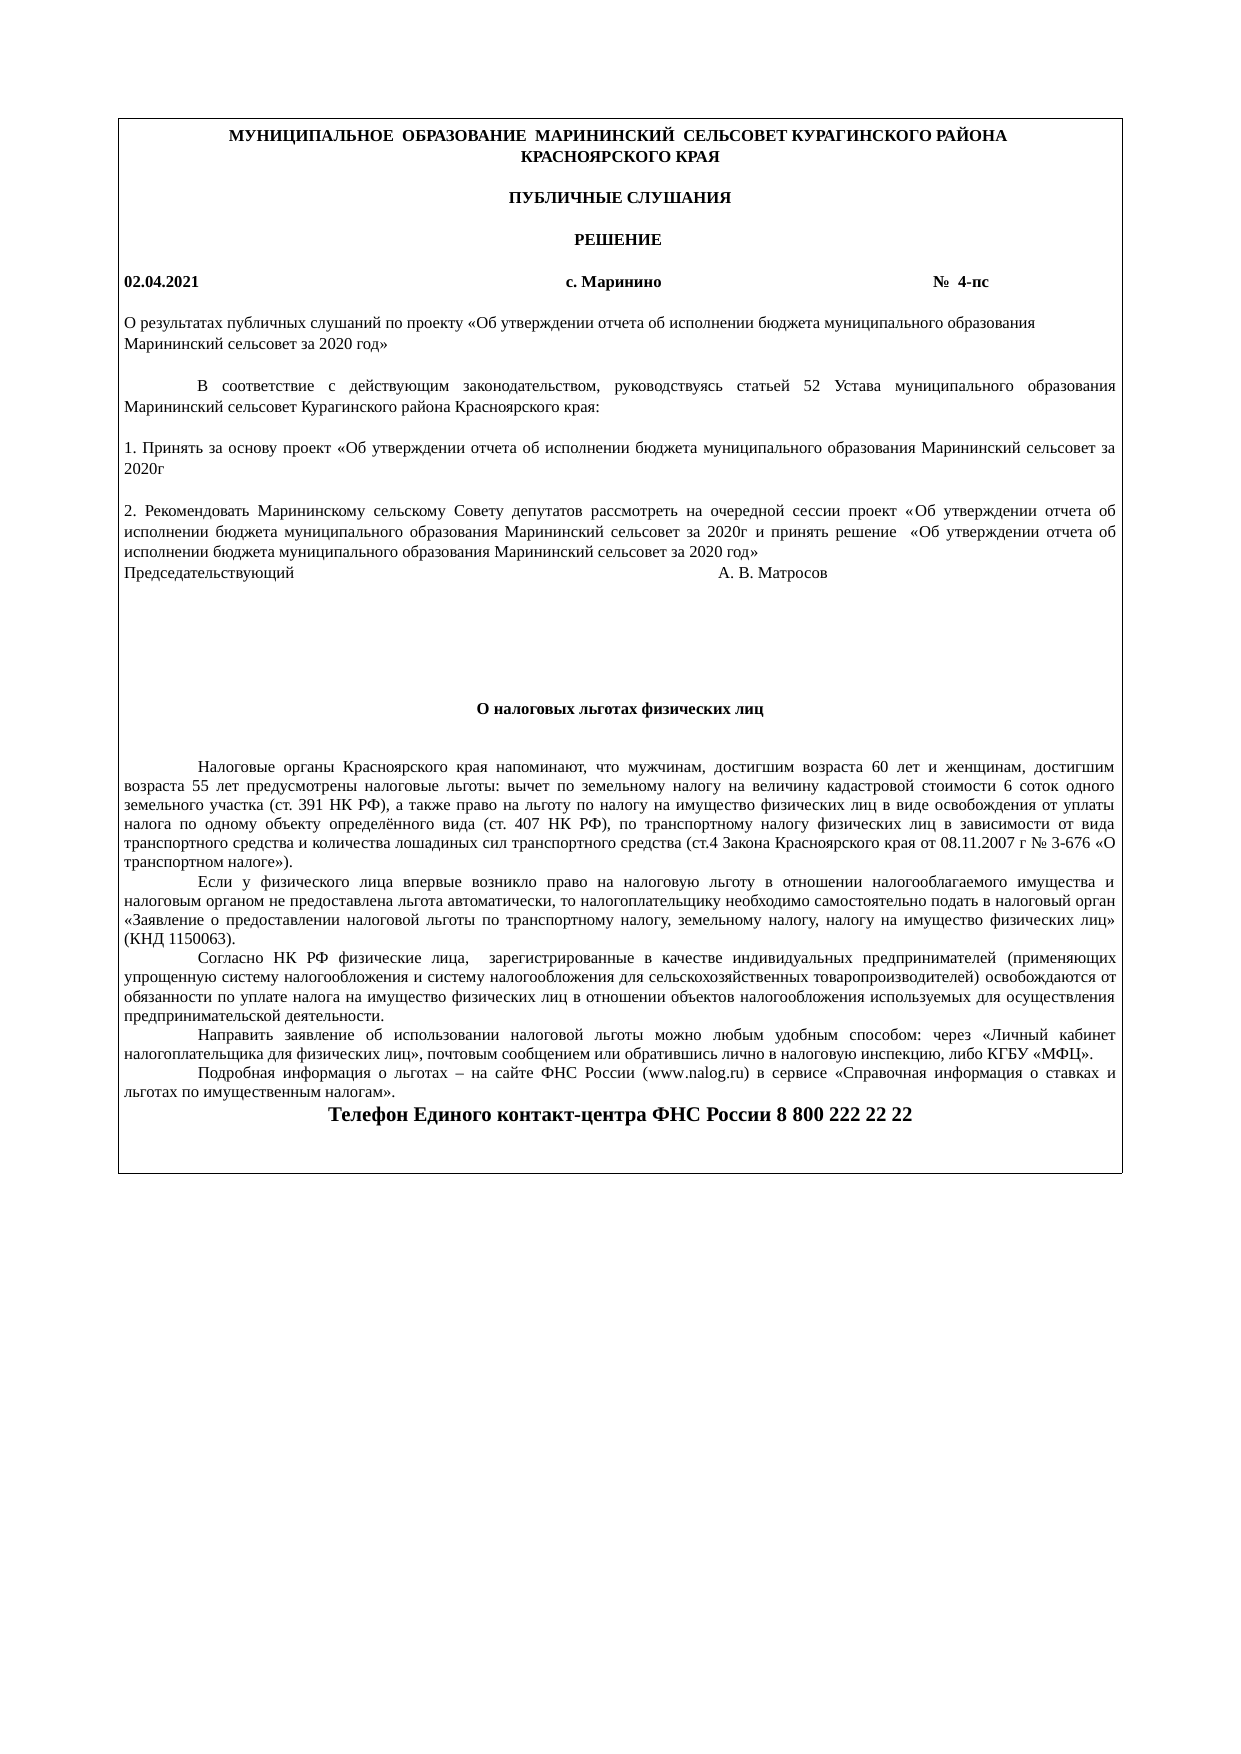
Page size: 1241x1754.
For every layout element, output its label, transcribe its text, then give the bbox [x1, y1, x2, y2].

table_header МУНИЦИПАЛЬНОЕ ОБРАЗОВАНИЕ МАРИНИНСКИЙ СЕЛЬСОВЕТ КУРАГИНСКОГО РАЙОНА КРАСНОЯРСКОГО КРАЯ ПУБЛИЧНЫЕ СЛУШАНИЯ РЕШЕНИЕ 02.04.2021 с. Маринино № 3-пс О результатах публичных слушаний по проекту «О внесении изменений и дополнений в Устав муниципального образования Марининский сельсовет» В целях приведения Устава муниципального образования Марининский сельсовет Курагинского района Красноярского края в соответствие с действующим законодательством, руководствуясь статьями 20, 57 Устава муниципального образования Марининский сельсовет Курагинского района Красноярского края: 1. Принять за основу проект «О внесении изменений и дополнений в Устав муниципального образования Марининский сельсовет», опубликованный 11.03.2021 г. в газете «Марининский вестник» № 4, со следующими дополнениями: 1.1. в пункте 1 статьи 7: 1.1.1. подпункт 40 изложить в новой редакции: «40) участие в соответствии с федеральным законом в выполнении комплексных кадастровых работ»; 1.2. пункт 1 статьи 7.1 дополнить подпунктами 17, 18 следующего содержания: «17)осуществление мероприятий по оказанию помощи лицам, находящимся в состоянии алкогольного, наркотического или иного токсического опьянения; 18) предоставление сотруднику, замещающему должность участкового уполномоченного полиции, и членам его семьи жилого помещения на период замещения сотрудником указанной должности». 1.4. главу 6 дополнить статьей 35.2 следующего содержания: « Статья 35.2. Инициативные проекты 1. В целях реализации мероприятий, имеющих приоритетное значение для жителей сельсовета или его части, по решению вопросов местного значения или иных вопросов, право решения которых предоставлено органам местного самоуправления, в администрацию сельсовета может быть внесен инициативный проект. Порядок определения части территории сельсовета, на которой могут реализовываться инициативные проекты, устанавливается нормативным правовым актом Совета депутатов. 2. С инициативой о внесении инициативного проекта вправе выступить инициативная группа численностью не менее десяти граждан, достигших шестнадцатилетнего возраста и проживающих на территории сельсовета, органы территориального общественного самоуправления, староста сельского населенного пункта (далее - инициаторы проекта). Минимальная численность инициативной группы может быть уменьшена нормативным правовым актом Совета депутатов. Право выступить инициатором проекта в соответствии с нормативным правовым актом Совета депутатов может быть предоставлено также иным лицам, осуществляющим деятельность на территории сельсовета. 3.Порядок выдвижения, внесения, обсуждения, рассмотрения инициативных проектов, а также проведения их конкурсного отбора устанавливается сельским Советом депутатов.». 1.5. Статью 37: 1.5.1. дополнить пунктом 1.1 следующего содержания: «1.1. В опросе граждан имеют право участвовать жители сельсовета, обладающие избирательным правом. В опросе граждан по вопросу выявления мнения граждан о поддержке инициативного проекта вправе участвовать жители сельсовета или его части, в которых предлагается реализовать инициативный проект, достигшие шестнадцатилетнего возраста.»; пункт 2: - дополнить предложением вторым следующего содержания: «Для проведения опроса граждан может использоваться официальны сайт сельсовета в информационно-телекоммуникационной сети Интернет.»; 1.5. 3.пункт 2 дополнить абзацем третьим следующего содержания: «- жителей сельсовета или его части, в которых предлагается реализовать инициативный проект, достигших шестнадцатилетнего возраста, - для выявления мнения граждан о поддержке данного инициативного проекта.»; 1.5.4. абзац первый пункта 7 изложить в новой редакции: «- за счет средств местного бюджета - при проведении опроса по инициативе органов местного самоуправления или жителей сельсовета.». 1.6. в статье 38.1: 1.6.1. пункт 1 изложить в новой редакции: «1. Для обсуждения вопросов местного значения, информирования населения о деятельности органов местного самоуправления и должностных лиц местного самоуправления, обсуждения вопросов внесения инициативных проектов и их рассмотрения, осуществления территориального общественного самоуправления на части территории муниципального образования могут проводиться собрания граждан.»; 1.6.2. пункт 2 дополнить абзацем пятым следующего содержания: «В собрании граждан по вопросам внесения инициативных проектов и их рассмотрения вправе принимать участие жители соответствующей территории, достигшие шестнадцатилетнего возраста. Порядок назначения и проведения собрания граждан в целях рассмотрения и обсуждения вопросов внесения инициативных проектов определяется нормативным правовым актом Совета депутатов.». 1.7. пункт 6 статьи 38.2 дополнить подпунктом 6 следующего содержания: «6) вправе выступить с инициативой о внесении инициативного проекта по вопросам, имеющим приоритетное значение для жителей сельского населенного пункта.». 1.8.пункт 2 статьи 41 изложить в новой редакции: «2. К исключительным полномочиям собрания, конференции граждан, осуществляющих территориальное общественное самоуправление, относятся: 1) установление структуры органов территориального общественного самоуправления; 2) принятие устава территориального общественного самоуправления, внесение в него изменений и дополнений; 3) избрание органов территориального общественного самоуправления; 4) определение основных направлений деятельности территориального общественного самоуправления; 5) утверждение сметы доходов и расходов территориального общественного самоуправления и отчета о ее исполнении; 6) рассмотрение и утверждение отчетов о деятельности органов территориального общественного самоуправления; 7) обсуждение инициативного проекта и принятие решения по вопросу о его одобрении.». 1.9. статью 42 дополнить пунктом 3 следующего содержания: «3. Органы территориального общественного самоуправления могут выдвигать инициативный проект в качестве инициаторов проекта.». 1.10. главу 9 дополнить статьей 54.2 следующего содержания: «Статья 54.2. Финансовое и иное обеспечение реализации инициативных проектов 1. Источником финансового обеспечения реализации инициативных проектов, предусмотренных статьей 26.1 Федерального закона от 06.10.2003 № 131-ФЗ «Об общих принципах организации местного самоупрвления в Российской Федерации», являются предусмотренные решением о местном бюджете бюджетные ассигнования на реализацию инициативных проектов, формируемые в том числе с учетом объемов инициативных платежей и (или) межбюджетных трансфертов из бюджета субъекта Российской Федерации, предоставленных в целях финансового обеспечения соответствующих расходных обязательств сельсовета. 2. Под инициативными платежами понимаются денежные средства граждан, индивидуальных предпринимателей и образованных в соответствии с законодательством Российской Федерации юридических лиц, уплачиваемые на добровольной основе и зачисляемые в соответствии с Бюджетным кодексом Российской Федерации в местный бюджет в целях реализации конкретных инициативных проектов. 3. В случае, если инициативный проект не был реализован, инициативные платежи подлежат возврату лицам (в том числе организациям), осуществившим их перечисление в местный бюджет. В случае образования по итогам реализации инициативного проекта остатка инициативных платежей, не использованных в целях реализации инициативного проекта, указанные платежи подлежат возврату лицам (в том числе организациям), осуществившим их перечисление в местный бюджет. Порядок расчета и возврата сумм инициативных платежей, подлежащих возврату лицам (в том числе организациям), осуществившим их перечисление в местный бюджет, определяется нормативным правовым актом представительного органа (решением схода граждан, осуществляющего полномочия представительного органа) муниципального образования. Реализация инициативных проектов может обеспечиваться также в форме добровольного имущественного и (или) трудового участия заинтересованных лиц.». 1.11. главу 8: 1.11.1. дополнить статьей 43.1 следующего содержания: «Статья 43.1. Гарантии осуществления полномочий лиц, замещающих муниципальные должности на постоянной основе 1. Лицу, замещающему муниципальную должность на постоянной основе, устанавливаются следующие гарантии: 1.1) условия работы, обеспечивающие исполнение должностных полномочий, в соответствии с муниципальными правовыми актами органов местного самоуправления, регулирующими материально-техническое и организационное обеспечение, локальными нормативными правовыми актами, принятыми в соответствии с Трудовым кодексом Российской Федерации; 1.2) право на своевременное и в полном объеме получение денежного вознаграждения в размере, определяемом муниципальными правовыми актами, принятыми в соответствии с законами края; 1.3) возмещение расходов, связанных со служебной командировкой, с повышением квалификации, в размере и порядке, установленными Трудовым кодексом Российской Федерации принятыми в соответствии с ним локальными нормативными правовыми актами; 1.4) получение информации и материалов, необходимых для исполнения полномочий по вопросам местного значения, от находящихся на территории сельсовета органов местного самоуправления, а в случаях, установленных федеральными законами, - от организаций всех форм собственности, общественных объединений и их должностных лиц по письменному запросу в течение 10 дней с момента получения запроса, право внеочередного приема должностными лицами органов местного самоуправления муниципального образования Кордовский сельсовет; 1.5) отдых, обеспечиваемый установлением нормальной продолжительности рабочего (служебного) времени, предоставлением выходных дней и нерабочих праздничных дней, а также ежегодного оплачиваемого отпуска продолжительностью 52 календарных дня, а также ежегодного дополнительного оплачиваемого отпуска в связи с работой в местностях с особыми климатическими условиями, предоставляемого в соответствии с законодательством Российской Федерации; 1.6) обязательное государственное страхование на случай причинения вреда здоровью и имуществу, а также обязательное государственное социальное страхование на случай заболевания или утраты трудоспособности в период исполнения полномочий или после их прекращения, но наступивших в связи с их исполнением; 1.7) единовременное денежное пособие в размере ежемесячного денежного вознаграждения и ежемесячного денежного поощрения после окончания срока полномочий, в случае не избрания на должность на новый срок полномочий, а также после отставки по собственному желанию, за исключением отставки по состоянию здоровья и иных случаев, предусмотренных Законом края от 26.06.2008 № 6-1832 (далее по тексту главы - Закон края); 1.8) компенсация в размере назначенного им денежного вознаграждения и денежного поощрения, в случае досрочного прекращения полномочий, по основаниям, предусмотренным Законом края, до устройства на новое место работы, но не более двух месяцев после прекращения полномочий, или доплата к заработной плате, получаемой на новом месте работы, до уровня, назначенного денежного вознаграждения и денежного поощрения, но не более двух месяцев со дня освобождения от должности, за исключением случаев, предусмотренных Законом края; 1.9) пенсионное обеспечение за выслугу лет в размере и на условиях установленных настоящим Уставом; 1.10) предоставление служебного жилого помещения, а в случае невозможности предоставления служебного жилого помещения - возмещение расходов по найму жилого помещения, на период исполнения полномочий. 2. Минимальная продолжительность ежегодного оплачиваемого отпуска, используемого лицом, замещающим муниципальную должность на постоянной основе, в году, за который предоставляется ежегодный оплачиваемый отпуск, составляет 28 календарных дней. 3. Лицо, замещающее муниципальную должность на постоянной основе, имеет право на замену денежной компенсацией части ежегодного оплачиваемого отпуска, превышающей установленную минимальную продолжительность ежегодного оплачиваемого отпуска, или любого количества дней из этой части. 4. При прекращении полномочий (в том числе досрочно) лицо, замещающее муниципальную должность на постоянной основе, имеет право на получение денежной компенсации за все неиспользованные отпуск. 1.11.2. дополнить статьей 43.2 следующего содержания: «Статья 43.2. Гарантии осуществления полномочий лиц, замещающих муниципальные должности на непостоянной основе 1. Лицу, замещающему муниципальную должность на непостоянной основе, устанавливаются следующие гарантии: 1) условия работы, обеспечивающие исполнение должностных полномочий, в соответствии с муниципальными правовыми актами органов местного самоуправления, регулирующими материально-техническое и организационное обеспечение; 2) получение информации и материалов, необходимых для исполнения полномочий по вопросам местного значения, от находящихся на территории Марининского сельсовета, а в случаях, установленных федеральными законами, - организаций всех форм собственности, общественных объединений и их должностных лиц по письменному запросу. 3) депутату Совета депутатов для осуществления своих полномочий на непостоянной основе гарантируется сохранение места работы (должности) на период, продолжительность которого составляет в совокупности 3 рабочих дня в месяц.». 1.12. В статье 59: 1.12. 1. Пункт 1 изложить в новой редакции: «1.1. Устав сельсовета, муниципальный правовой акт о внесении изменений и дополнений в устав сельсовета подлежат официальному опубликованию (обнародованию) после их государственной регистрации и вступают в силу после их официального опубликования (обнародования). Глава Марининского сельсовета обязан опубликовать (обнародовать) зарегистрированный устав сельсовета, муниципальный правовой акт о внесении изменений и дополнени в течение семи дней со дня поступления из Управления Министерства юстиции Российской Федерации по Красноярскому краю уведомления о включении сведений об уставе сельсовета, муниципальном правовом акте о внесении изменений в устав муниципального образования в государственный реестр уставов муниципальных образований субъекта Российской Федерации, предусмотренного частью 6 статьи 4 Федерального закона от 21 июля 2005 года № 97-ФЗ "О государственной регистрации уставов муниципальных образований".». 1.12.2. дополнить пунктом 6 следующего содержания: «6. Подпункт 40 пункта 1 статьи 7 вступает в силу с 23.03.2021 года, пункт 1 статьи 59 вступает в силу с 07.06.2021 года. 2. Поручить Главе Марининского сельсовета направить настоящее решение в Управление Министерства юстиции Российской Федерации по Красноярскому краю для государственной регистрации. 3.Контроль за исполнением решения возложить на председателя Совета депутатов (Никулина Т. И.). 4.Настоящее Решение подлежит официальному опубликованию (обнародованию) в газете «Марининский вестник» после государственной регистрации и вступает в силу со дня опубликования (обнародования). 5. Решение вступает в силу в день его официального опубликования в газете «Марининский вестник», осуществляемого в течение 7 дней со дня его поступления из Управления Министерства юстиции Российской Федерации по Красноярскому краю. Председатель Совета депутатов Т.И.Никулина Глава сельсовета А.В.Матросов МУНИЦИПАЛЬНОЕ ОБРАЗОВАНИЕ МАРИНИНСКИЙ СЕЛЬСОВЕТ КУРАГИНСКОГО РАЙОНА КРАСНОЯРСКОГО КРАЯ ПУБЛИЧНЫЕ СЛУШАНИЯ РЕШЕНИЕ 02.04.2021 с. Маринино № 4-пс О результатах публичных слушаний по проекту «Об утверждении отчета об исполнении бюджета муниципального образования Марининский сельсовет за 2020 год» В соответствие с действующим законодательством, руководствуясь статьей 52 Устава муниципального образования Марининский сельсовет Курагинского района Красноярского края: 1. Принять за основу проект «Об утверждении отчета об исполнении бюджета муниципального образования Марининский сельсовет за 2020г 2. Рекомендовать Марининскому сельскому Совету депутатов рассмотреть на очередной сессии проект «Об утверждении отчета об исполнении бюджета муниципального образования Марининский сельсовет за 2020г и принять решение «Об утверждении отчета об исполнении бюджета муниципального образования Марининский сельсовет за 2020 год» Председательствующий А. В. Матросов О налоговых льготах физических лиц Налоговые органы Красноярского края напоминают, что мужчинам, достигшим возраста 60 лет и женщинам, достигшим возраста 55 лет предусмотрены налоговые льготы: вычет по земельному налогу на величину кадастровой стоимости 6 соток одного земельного участка (ст. 391 НК РФ), а также право на льготу по налогу на имущество физических лиц в виде освобождения от уплаты налога по одному объекту определённого вида (ст. 407 НК РФ), по транспортному налогу физических лиц в зависимости от вида транспортного средства и количества лошадиных сил транспортного средства (ст.4 Закона Красноярского края от 08.11.2007 г № 3-676 «О транспортном налоге»). Если у физического лица впервые возникло право на налоговую льготу в отношении налогооблагаемого имущества и налоговым органом не предоставлена льгота автоматически, то налогоплательщику необходимо самостоятельно подать в налоговый орган «Заявление о предоставлении налоговой льготы по транспортному налогу, земельному налогу, налогу на имущество физических лиц» (КНД 1150063). Согласно НК РФ физические лица, зарегистрированные в качестве индивидуальных предпринимателей (применяющих упрощенную систему налогообложения и систему налогообложения для сельскохозяйственных товаропроизводителей) освобождаются от обязанности по уплате налога на имущество физических лиц в отношении объектов налогообложения используемых для осуществления предпринимательской деятельности. Направить заявление об использовании налоговой льготы можно любым удобным способом: через «Личный кабинет налогоплательщика для физических лиц», почтовым сообщением или обратившись лично в налоговую инспекцию, либо КГБУ «МФЦ». Подробная информация о льготах – на сайте ФНС России (www.nalog.ru) в сервисе «Справочная информация о ставках и льготах по имущественным налогам». Телефон Единого контакт-центра ФНС России 8 800 222 22 22 [119, 119, 1122, 1173]
